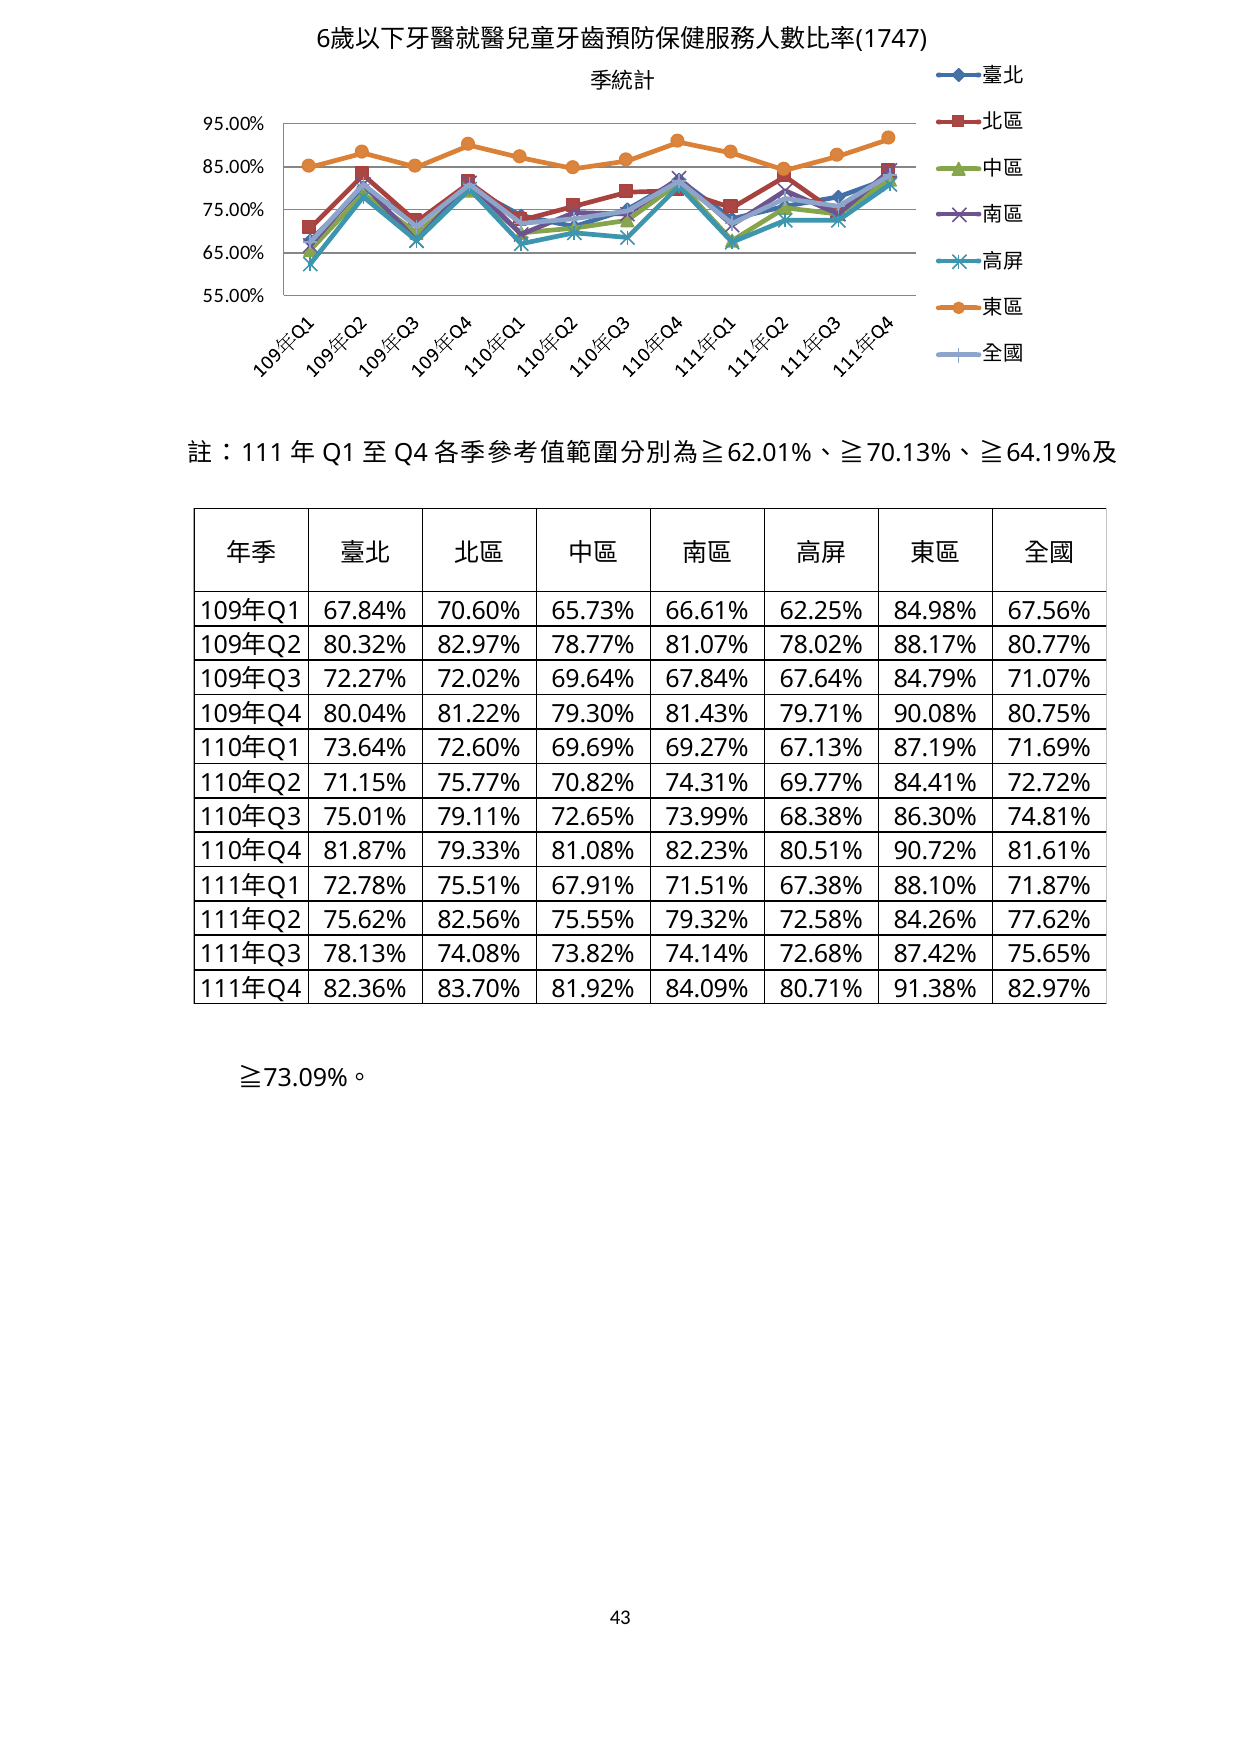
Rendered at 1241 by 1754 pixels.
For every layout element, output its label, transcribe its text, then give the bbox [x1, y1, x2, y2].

text 註：111年Q1至Q4各季參考值範圍分別為≧62.01%、≧70.13%、≧64.19%及≧73.09%。 [187, 96, 1118, 1096]
